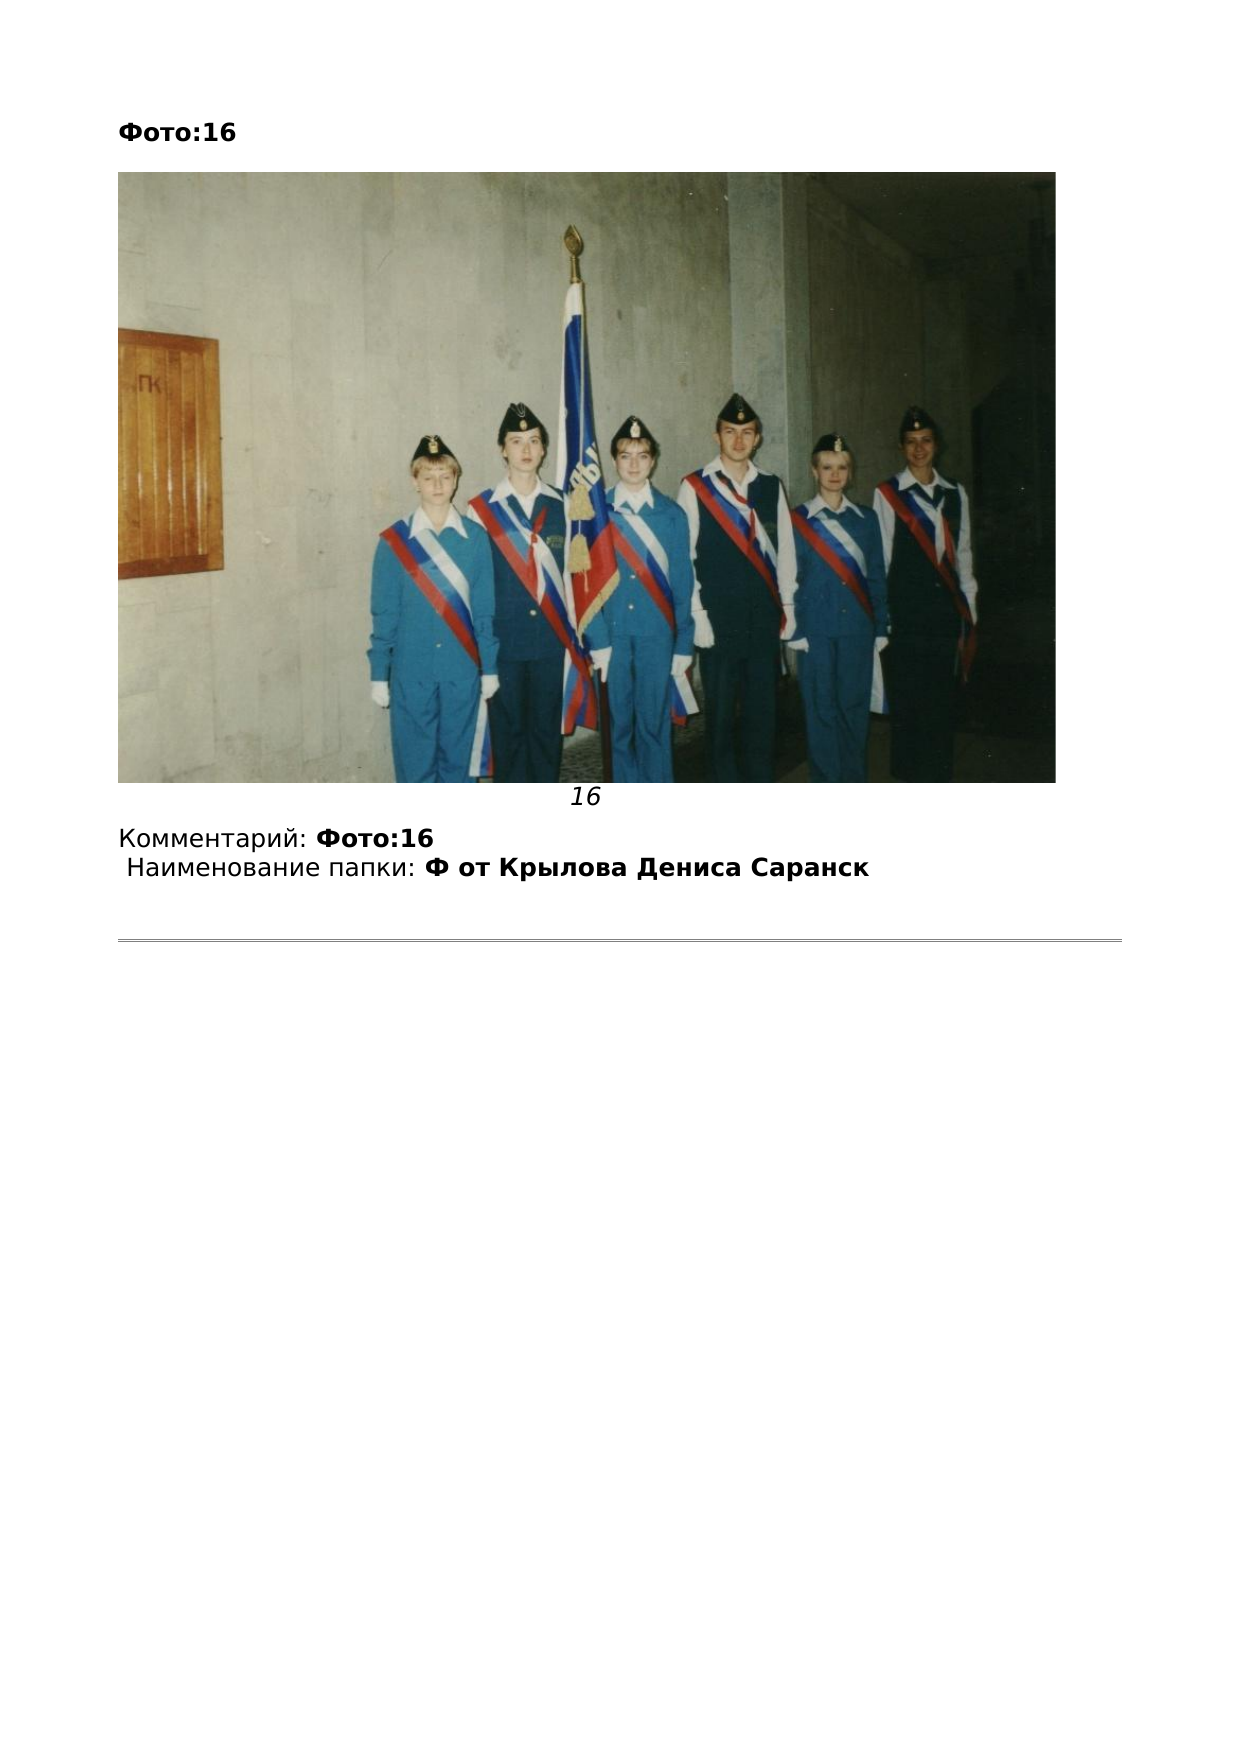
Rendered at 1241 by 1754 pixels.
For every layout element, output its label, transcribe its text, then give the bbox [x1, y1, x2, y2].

text Комментарий: Фото:16 Наименование папки: Ф от Крылова Дениса Саранск [118, 824, 1122, 912]
picture [118, 172, 1056, 783]
text 16 [118, 783, 1056, 812]
subtitle Фото:16 [118, 118, 1122, 147]
